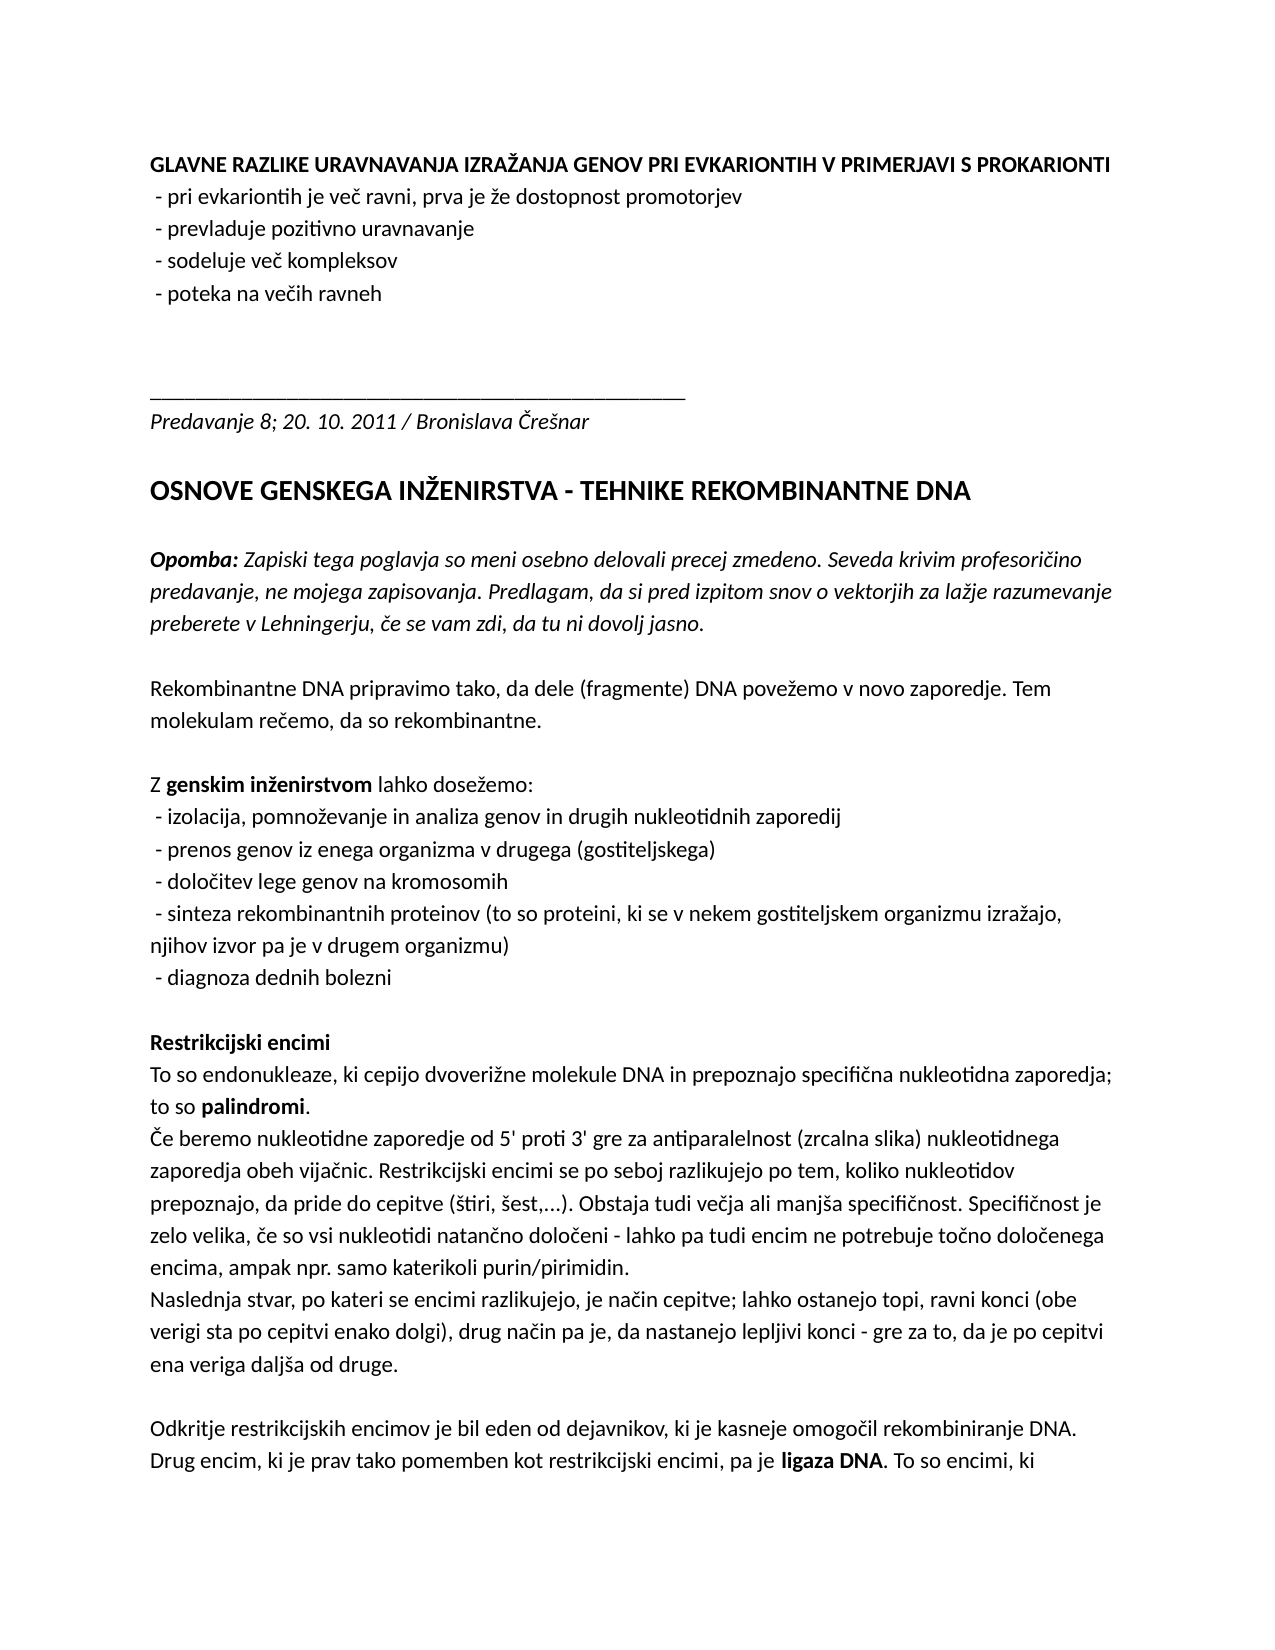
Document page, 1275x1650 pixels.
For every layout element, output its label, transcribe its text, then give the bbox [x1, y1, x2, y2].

text - sinteza rekombinantnih proteinov (to so proteini, ki se v nekem gostiteljskem organizmu izražajo, njihov izvor pa je v drugem organizmu) [150, 899, 1125, 959]
text Rekombinantne DNA pripravimo tako, da dele (fragmente) DNA povežemo v novo zaporedje. Tem molekulam rečemo, da so rekombinantne. [150, 674, 1125, 734]
text _______________________________________________ [150, 375, 1125, 403]
text - sodeluje več kompleksov [150, 247, 1125, 274]
text - diagnoza dednih bolezni [150, 963, 1125, 991]
text Če beremo nukleotidne zaporedje od 5' proti 3' gre za antiparalelnost (zrcalna slika) nukleotidnega zaporedja obeh vijačnic. Restrikcijski encimi se po seboj razlikujejo po tem, koliko nukleotidov prepoznajo, da pride do cepitve (štiri, šest,...). Obstaja tudi večja ali manjša specifičnost. Specifičnost je zelo velika, če so vsi nukleotidi natančno določeni - lahko pa tudi encim ne potrebuje točno določenega encima, ampak npr. samo katerikoli purin/pirimidin. [150, 1124, 1125, 1281]
text To so endonukleaze, ki cepijo dvoverižne molekule DNA in prepoznajo specifična nukleotidna zaporedja; to so palindromi. [150, 1060, 1125, 1120]
text - prevladuje pozitivno uravnavanje [150, 214, 1125, 242]
text - določitev lege genov na kromosomih [150, 867, 1125, 895]
text Opomba: Zapiski tega poglavja so meni osebno delovali precej zmedeno. Seveda krivim profesoričino predavanje, ne mojega zapisovanja. Predlagam, da si pred izpitom snov o vektorjih za lažje razumevanje preberete v Lehningerju, če se vam zdi, da tu ni dovolj jasno. [150, 545, 1125, 637]
text Odkritje restrikcijskih encimov je bil eden od dejavnikov, ki je kasneje omogočil rekombiniranje DNA. Drug encim, ki je prav tako pomemben kot restrikcijski encimi, pa je ligaza DNA. To so encimi, ki [150, 1414, 1125, 1474]
text Restrikcijski encimi [150, 1028, 1125, 1056]
text - prenos genov iz enega organizma v drugega (gostiteljskega) [150, 835, 1125, 863]
text Naslednja stvar, po kateri se encimi razlikujejo, je način cepitve; lahko ostanejo topi, ravni konci (obe verigi sta po cepitvi enako dolgi), drug način pa je, da nastanejo lepljivi konci - gre za to, da je po cepitvi ena veriga daljša od druge. [150, 1285, 1125, 1378]
text - poteka na večih ravneh [150, 279, 1125, 307]
text Z genskim inženirstvom lahko dosežemo: [150, 770, 1125, 798]
text - izolacija, pomnoževanje in analiza genov in drugih nukleotidnih zaporedij [150, 802, 1125, 831]
text GLAVNE RAZLIKE URAVNAVANJA IZRAŽANJA GENOV PRI EVKARIONTIH V PRIMERJAVI S PROKARIONTI [150, 150, 1125, 178]
text Predavanje 8; 20. 10. 2011 / Bronislava Črešnar [150, 407, 1125, 436]
text OSNOVE GENSKEGA INŽENIRSTVA - TEHNIKE REKOMBINANTNE DNA [150, 472, 1125, 507]
text - pri evkariontih je več ravni, prva je že dostopnost promotorjev [150, 182, 1125, 210]
